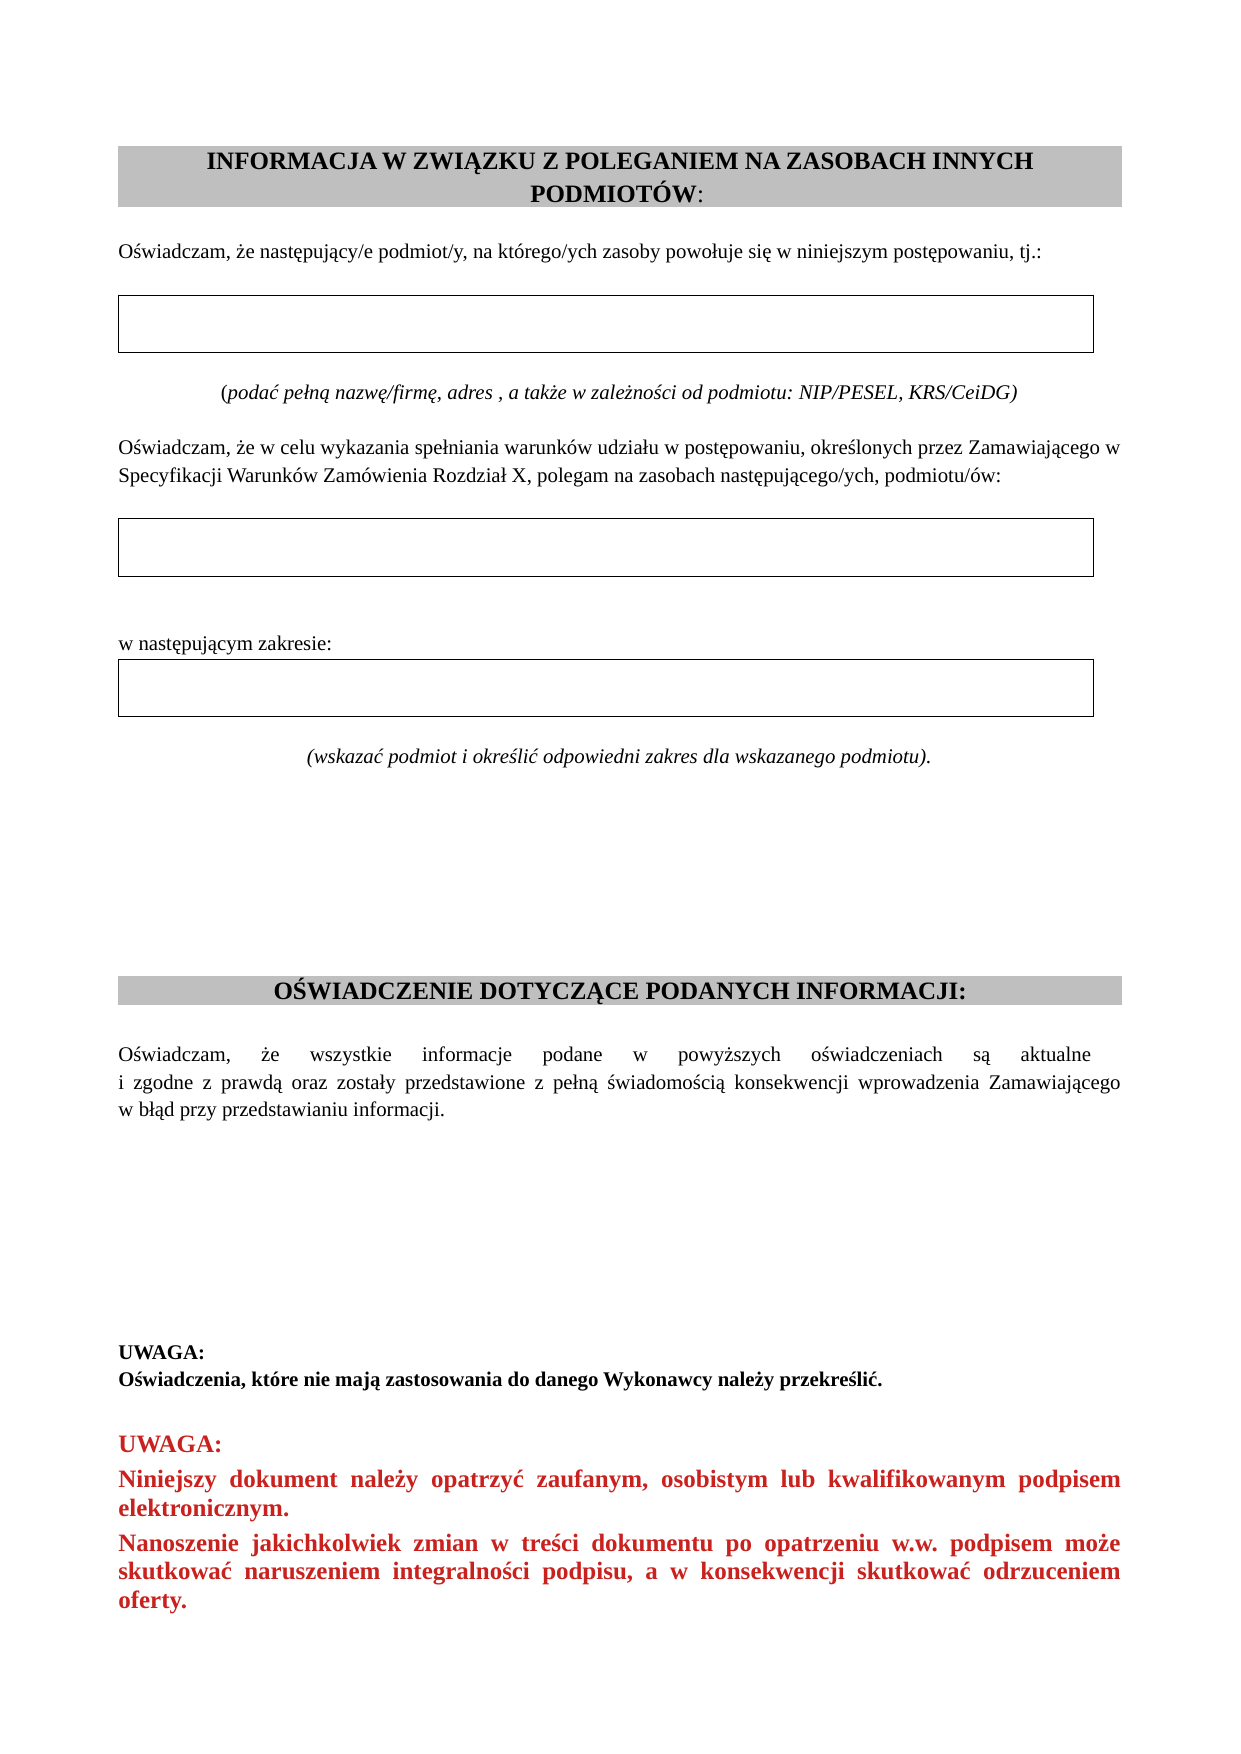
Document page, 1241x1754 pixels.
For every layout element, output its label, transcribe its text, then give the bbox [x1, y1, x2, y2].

table_header [119, 660, 1093, 716]
text Niniejszy dokument należy opatrzyć zaufanym, osobistym lub kwalifikowanym podpisem elektronicznym. [118, 1464, 1122, 1521]
text UWAGA: [118, 1340, 1122, 1364]
text Oświadczam, że następujący/e podmiot/y, na którego/ych zasoby powołuje się w niniejszym postępowaniu, tj.: [118, 239, 1122, 263]
table_header [119, 296, 1093, 352]
text w następującym zakresie: [118, 631, 1122, 655]
table_header [119, 519, 1093, 576]
text Oświadczam, że wszystkie informacje podane w powyższych oświadczeniach są aktualne i zgodne z prawdą oraz zostały przedstawione z pełną świadomością konsekwencji wprowadzenia Zamawiającego w błąd przy przedstawianiu informacji. [118, 1042, 1122, 1121]
text Oświadczenia, które nie mają zastosowania do danego Wykonawcy należy przekreślić. [118, 1367, 1122, 1391]
text UWAGA: [118, 1429, 1122, 1458]
text Nanoszenie jakichkolwiek zmian w treści dokumentu po opatrzeniu w.w. podpisem może skutkować naruszeniem integralności podpisu, a w konsekwencji skutkować odrzuceniem oferty. [118, 1528, 1122, 1614]
text (wskazać podmiot i określić odpowiedni zakres dla wskazanego podmiotu). [118, 744, 1122, 768]
text Oświadczam, że w celu wykazania spełniania warunków udziału w postępowaniu, określonych przez Zamawiającego w Specyfikacji Warunków Zamówienia Rozdział X, polegam na zasobach następującego/ych, podmiotu/ów: [118, 435, 1122, 487]
text (podać pełną nazwę/firmę, adres , a także w zależności od podmiotu: NIP/PESEL, KRS/CeiDG) [118, 380, 1122, 404]
text INFORMACJA W ZWIĄZKU Z POLEGANIEM NA ZASOBACH INNYCH PODMIOTÓW: [118, 146, 1122, 207]
text OŚWIADCZENIE DOTYCZĄCE PODANYCH INFORMACJI: [118, 976, 1122, 1005]
